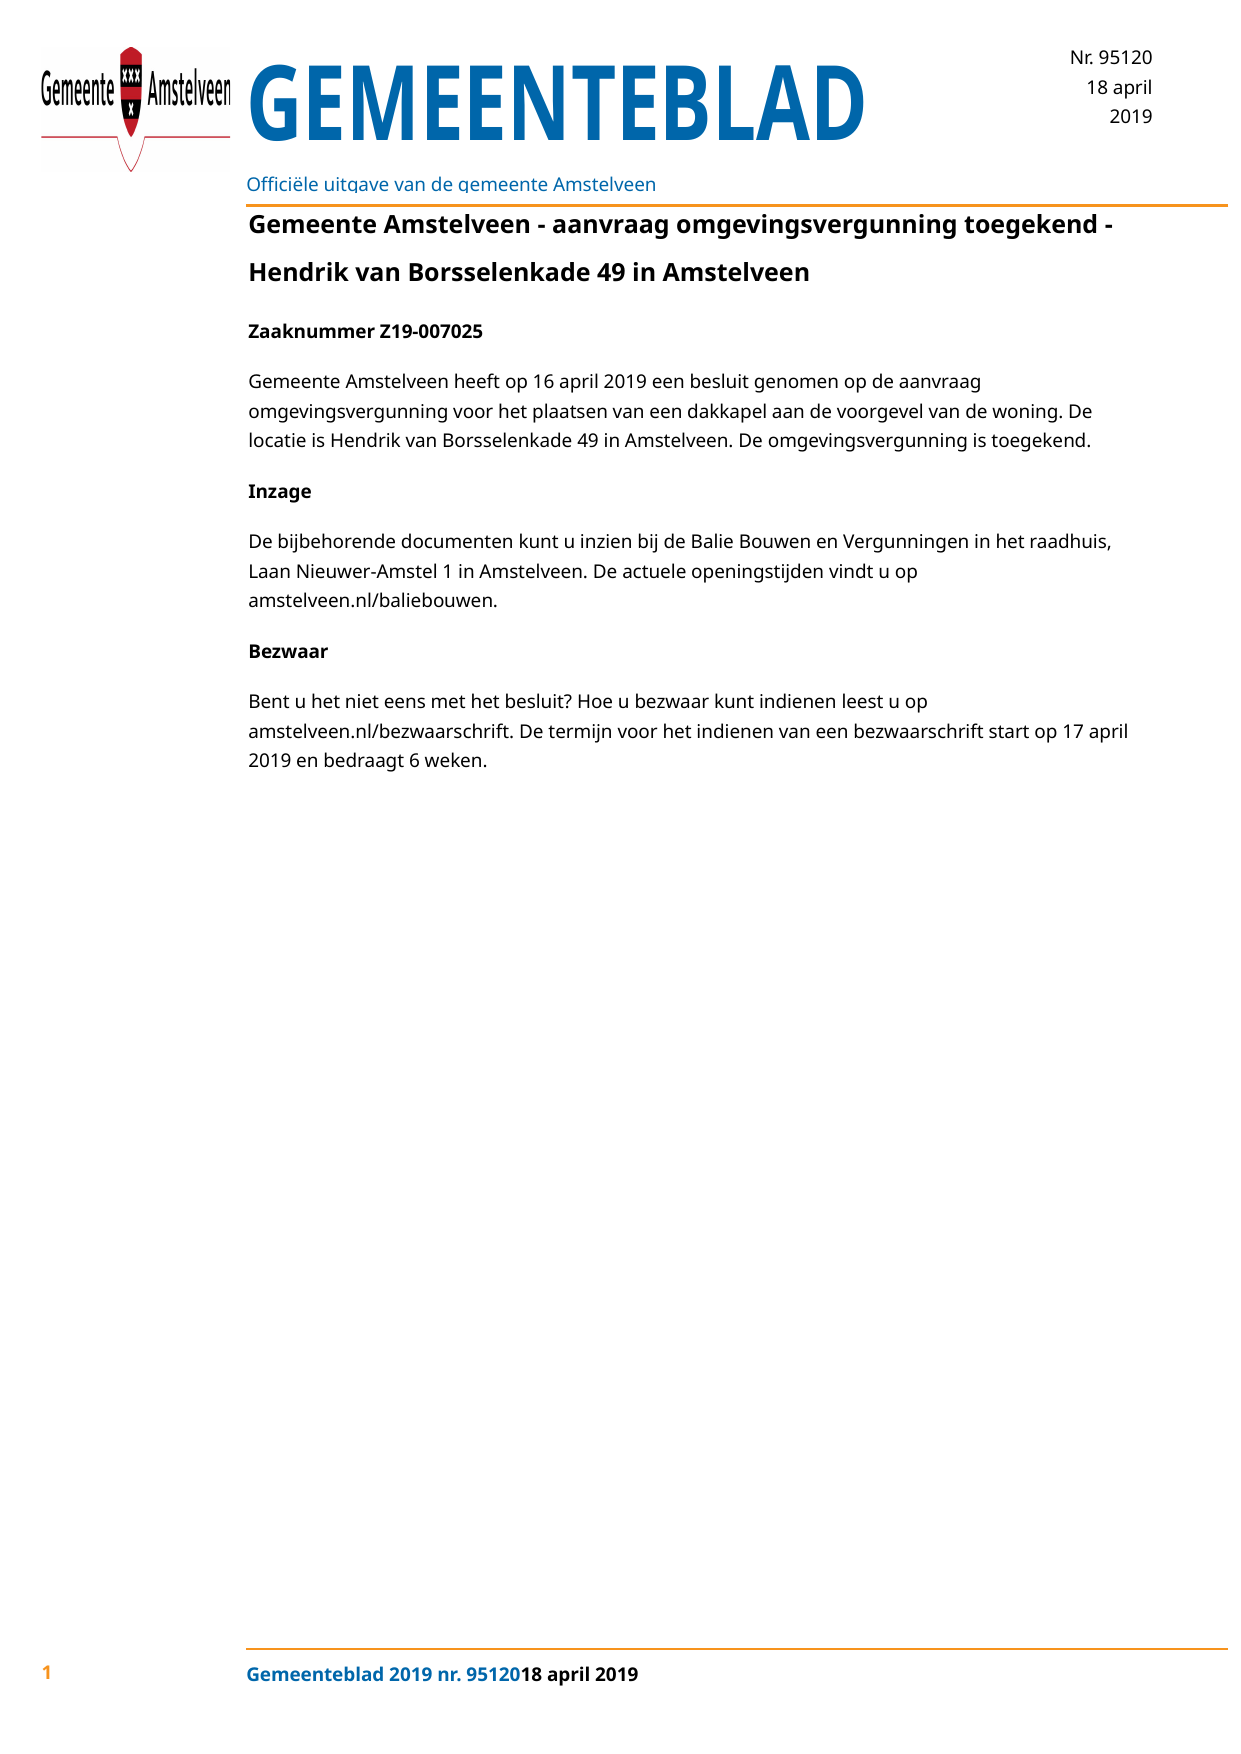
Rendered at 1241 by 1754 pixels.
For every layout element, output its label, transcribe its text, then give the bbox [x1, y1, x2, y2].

text Bent u het niet eens met het besluit? Hoe u bezwaar kunt indienen leest u op amstelveen.nl/bezwaarschrift. De termijn voor het indienen van een bezwaarschrift start op 17 april 2019 en bedraagt 6 weken. [248, 688, 1152, 773]
picture [41, 47, 231, 172]
text Zaaknummer Z19-007025 [248, 318, 1152, 344]
text De bijbehorende documenten kunt u inzien bij de Balie Bouwen en Vergunningen in het raadhuis, Laan Nieuwer-Amstel 1 in Amstelveen. De actuele openingstijden vindt u op amstelveen.nl/baliebouwen. [248, 528, 1152, 613]
text Bezwaar [248, 638, 1152, 664]
text Gemeente Amstelveen heeft op 16 april 2019 een besluit genomen op de aanvraag omgevingsvergunning voor het plaatsen van een dakkapel aan de voorgevel van de woning. De locatie is Hendrik van Borsselenkade 49 in Amstelveen. De omgevingsvergunning is toegekend. [248, 368, 1152, 453]
text Gemeente Amstelveen - aanvraag omgevingsvergunning toegekend - Hendrik van Borsselenkade 49 in Amstelveen [248, 207, 1152, 288]
text Inzage [248, 478, 1152, 504]
